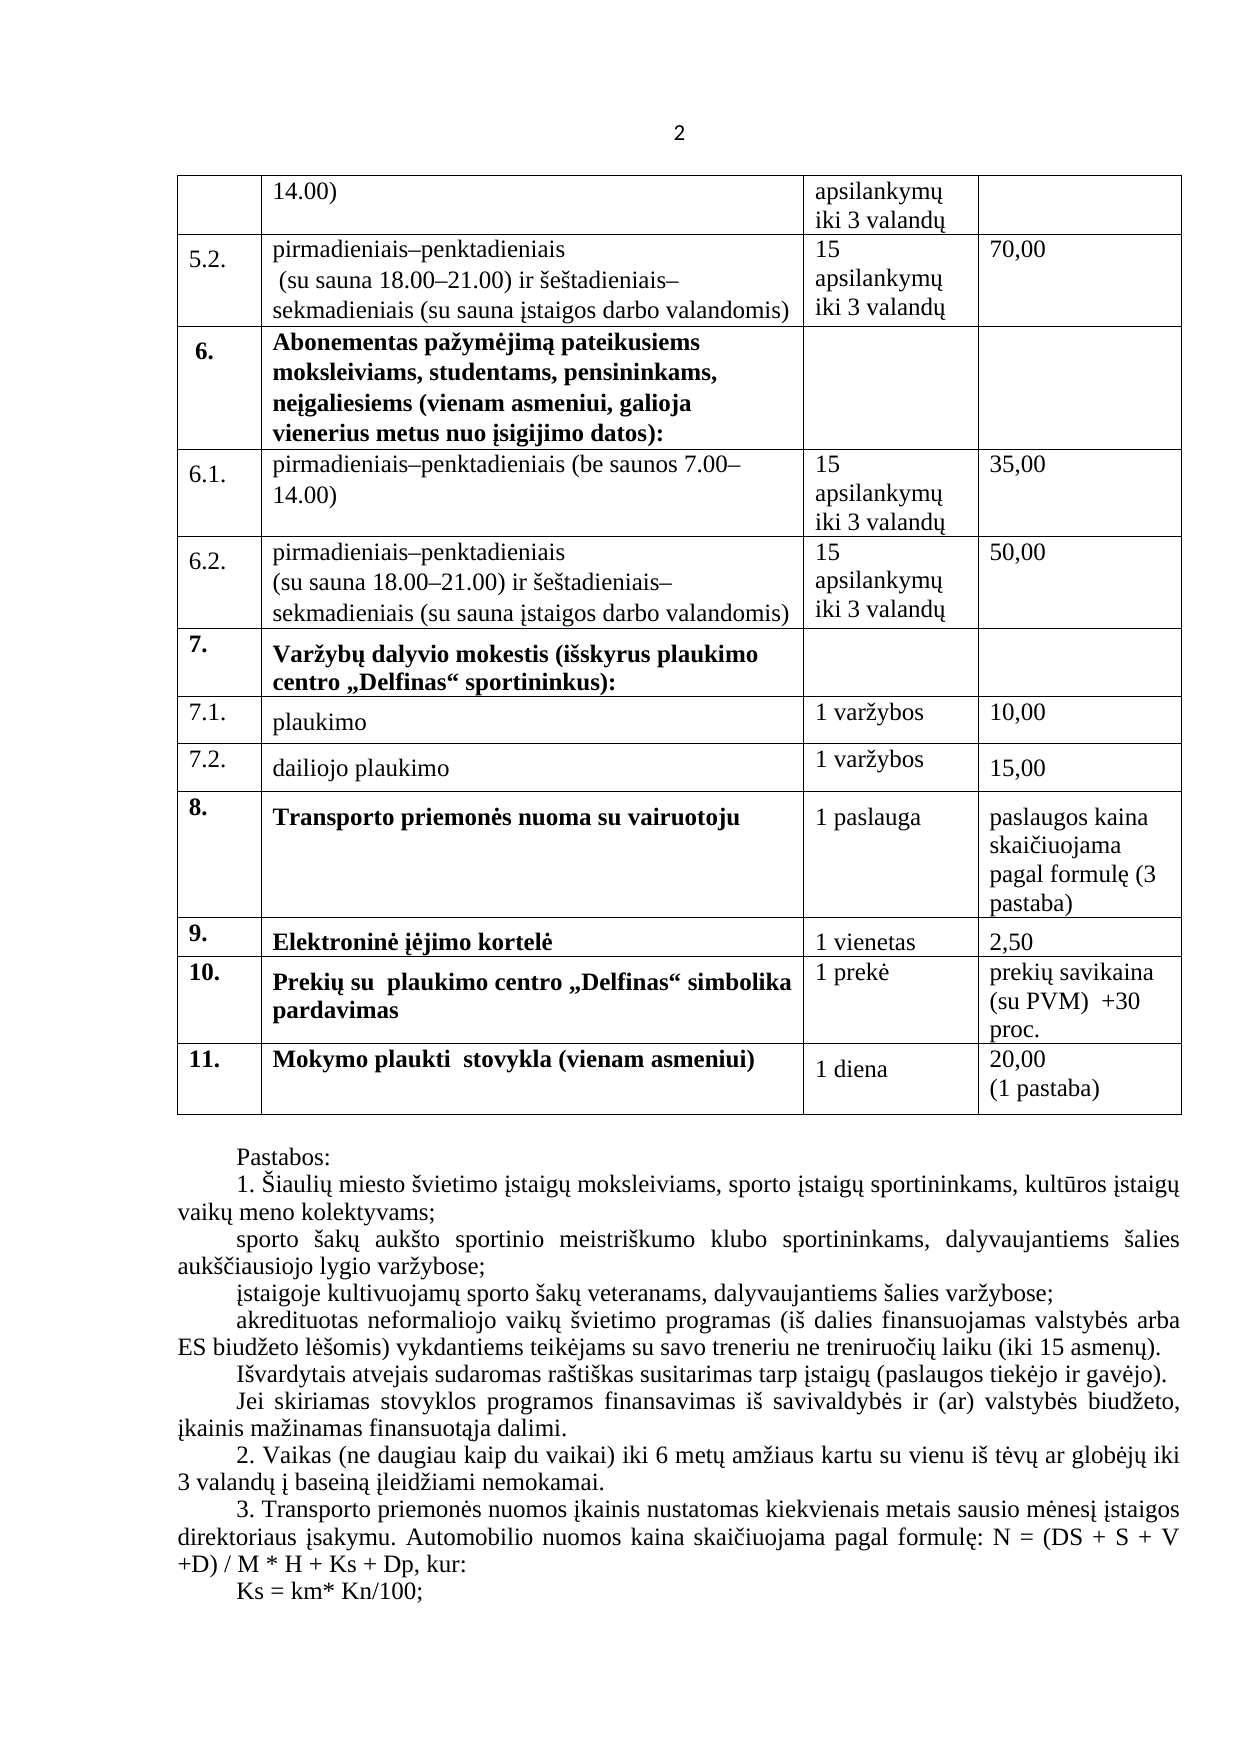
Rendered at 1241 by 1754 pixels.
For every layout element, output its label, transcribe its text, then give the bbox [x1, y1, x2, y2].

table_cell 9. [178, 918, 261, 956]
table_cell 1 varžybos [804, 744, 978, 791]
table_cell Elektroninė įėjimo kortelė [262, 918, 803, 956]
table_cell [804, 629, 978, 696]
text sporto šakų aukšto sportinio meistriškumo klubo sportininkams, dalyvaujantiems šalies aukščiausiojo lygio varžybose; [177, 1225, 1181, 1279]
table_cell 8. [178, 792, 261, 917]
table_cell pirmadieniais–penktadieniais (su sauna 18.00–21.00) ir šeštadieniais–sekmadieniais (su sauna įstaigos darbo valandomis) [262, 235, 803, 326]
table_cell 15,00 [979, 744, 1181, 791]
text Pastabos: [177, 1144, 1181, 1171]
table_cell 5.2. [178, 235, 261, 326]
table_cell Mokymo plaukti stovykla (vienam asmeniui) [262, 1044, 803, 1114]
table_cell prekių savikaina (su PVM) +30 proc. [979, 957, 1181, 1043]
text akredituotas neformaliojo vaikų švietimo programas (iš dalies finansuojamas valstybės arba ES biudžeto lėšomis) vykdantiems teikėjams su savo treneriu ne treniruočių laiku (iki 15 asmenų). [177, 1307, 1181, 1361]
table_cell [979, 629, 1181, 696]
table_cell 1 varžybos [804, 697, 978, 743]
table_cell 6. [178, 327, 261, 448]
table_cell [804, 327, 978, 448]
table_cell 1 diena [804, 1044, 978, 1114]
text Išvardytais atvejais sudaromas raštiškas susitarimas tarp įstaigų (paslaugos tiekėjo ir gavėjo). [177, 1361, 1181, 1388]
table_cell 10. [178, 957, 261, 1043]
table_cell 10,00 [979, 697, 1181, 743]
table_cell Prekių su plaukimo centro „Delfinas“ simbolika pardavimas [262, 957, 803, 1043]
table_cell 1 prekė [804, 957, 978, 1043]
table_cell Varžybų dalyvio mokestis (išskyrus plaukimo centro „Delfinas“ sportininkus): [262, 629, 803, 696]
table_cell 7.1. [178, 697, 261, 743]
table_cell 7.2. [178, 744, 261, 791]
text 3. Transporto priemonės nuomos įkainis nustatomas kiekvienais metais sausio mėnesį įstaigos direktoriaus įsakymu. Automobilio nuomos kaina skaičiuojama pagal formulę: N = (DS + S + V +D) / M * H + Ks + Dp, kur: [177, 1496, 1181, 1577]
table_cell pirmadieniais–penktadieniais (su sauna 18.00–21.00) ir šeštadieniais–sekmadieniais (su sauna įstaigos darbo valandomis) [262, 537, 803, 628]
table_cell 2,50 [979, 918, 1181, 956]
table_cell dailiojo plaukimo [262, 744, 803, 791]
table_cell 50,00 [979, 537, 1181, 628]
text Ks = km* Kn/100; [177, 1577, 1181, 1604]
table_cell Abonementas pažymėjimą pateikusiems moksleiviams, studentams, pensininkams, neįgaliesiems (vienam asmeniui, galioja vienerius metus nuo įsigijimo datos): [262, 327, 803, 448]
text 1. Šiaulių miesto švietimo įstaigų moksleiviams, sporto įstaigų sportininkams, kultūros įstaigų vaikų meno kolektyvams; [177, 1171, 1181, 1225]
table_cell 1 paslauga [804, 792, 978, 917]
table_cell plaukimo [262, 697, 803, 743]
table_cell pirmadieniais–penktadieniais (be saunos 7.00–14.00) [262, 450, 803, 536]
table_cell [178, 176, 261, 233]
table_cell 6.1. [178, 450, 261, 536]
table_cell 15 apsilankymų iki 3 valandų [804, 537, 978, 628]
table_cell 11. [178, 1044, 261, 1114]
table_cell 6.2. [178, 537, 261, 628]
table_cell 20,00 (1 pastaba) [979, 1044, 1181, 1114]
table_cell 1 vienetas [804, 918, 978, 956]
table_cell 7. [178, 629, 261, 696]
text 2. Vaikas (ne daugiau kaip du vaikai) iki 6 metų amžiaus kartu su vienu iš tėvų ar globėjų iki 3 valandų į baseiną įleidžiami nemokamai. [177, 1442, 1181, 1496]
table_cell 35,00 [979, 450, 1181, 536]
table_cell 15 apsilankymų iki 3 valandų [804, 235, 978, 326]
table_cell paslaugos kaina skaičiuojama pagal formulę (3 pastaba) [979, 792, 1181, 917]
table_cell [979, 176, 1181, 233]
table_cell Transporto priemonės nuoma su vairuotoju [262, 792, 803, 917]
table_cell 70,00 [979, 235, 1181, 326]
table_cell 14.00) [262, 176, 803, 233]
table_cell apsilankymų iki 3 valandų [804, 176, 978, 233]
text įstaigoje kultivuojamų sporto šakų veteranams, dalyvaujantiems šalies varžybose; [177, 1279, 1181, 1307]
table_cell [979, 327, 1181, 448]
text Jei skiriamas stovyklos programos finansavimas iš savivaldybės ir (ar) valstybės biudžeto, įkainis mažinamas finansuotąja dalimi. [177, 1388, 1181, 1442]
table_cell 15 apsilankymų iki 3 valandų [804, 450, 978, 536]
